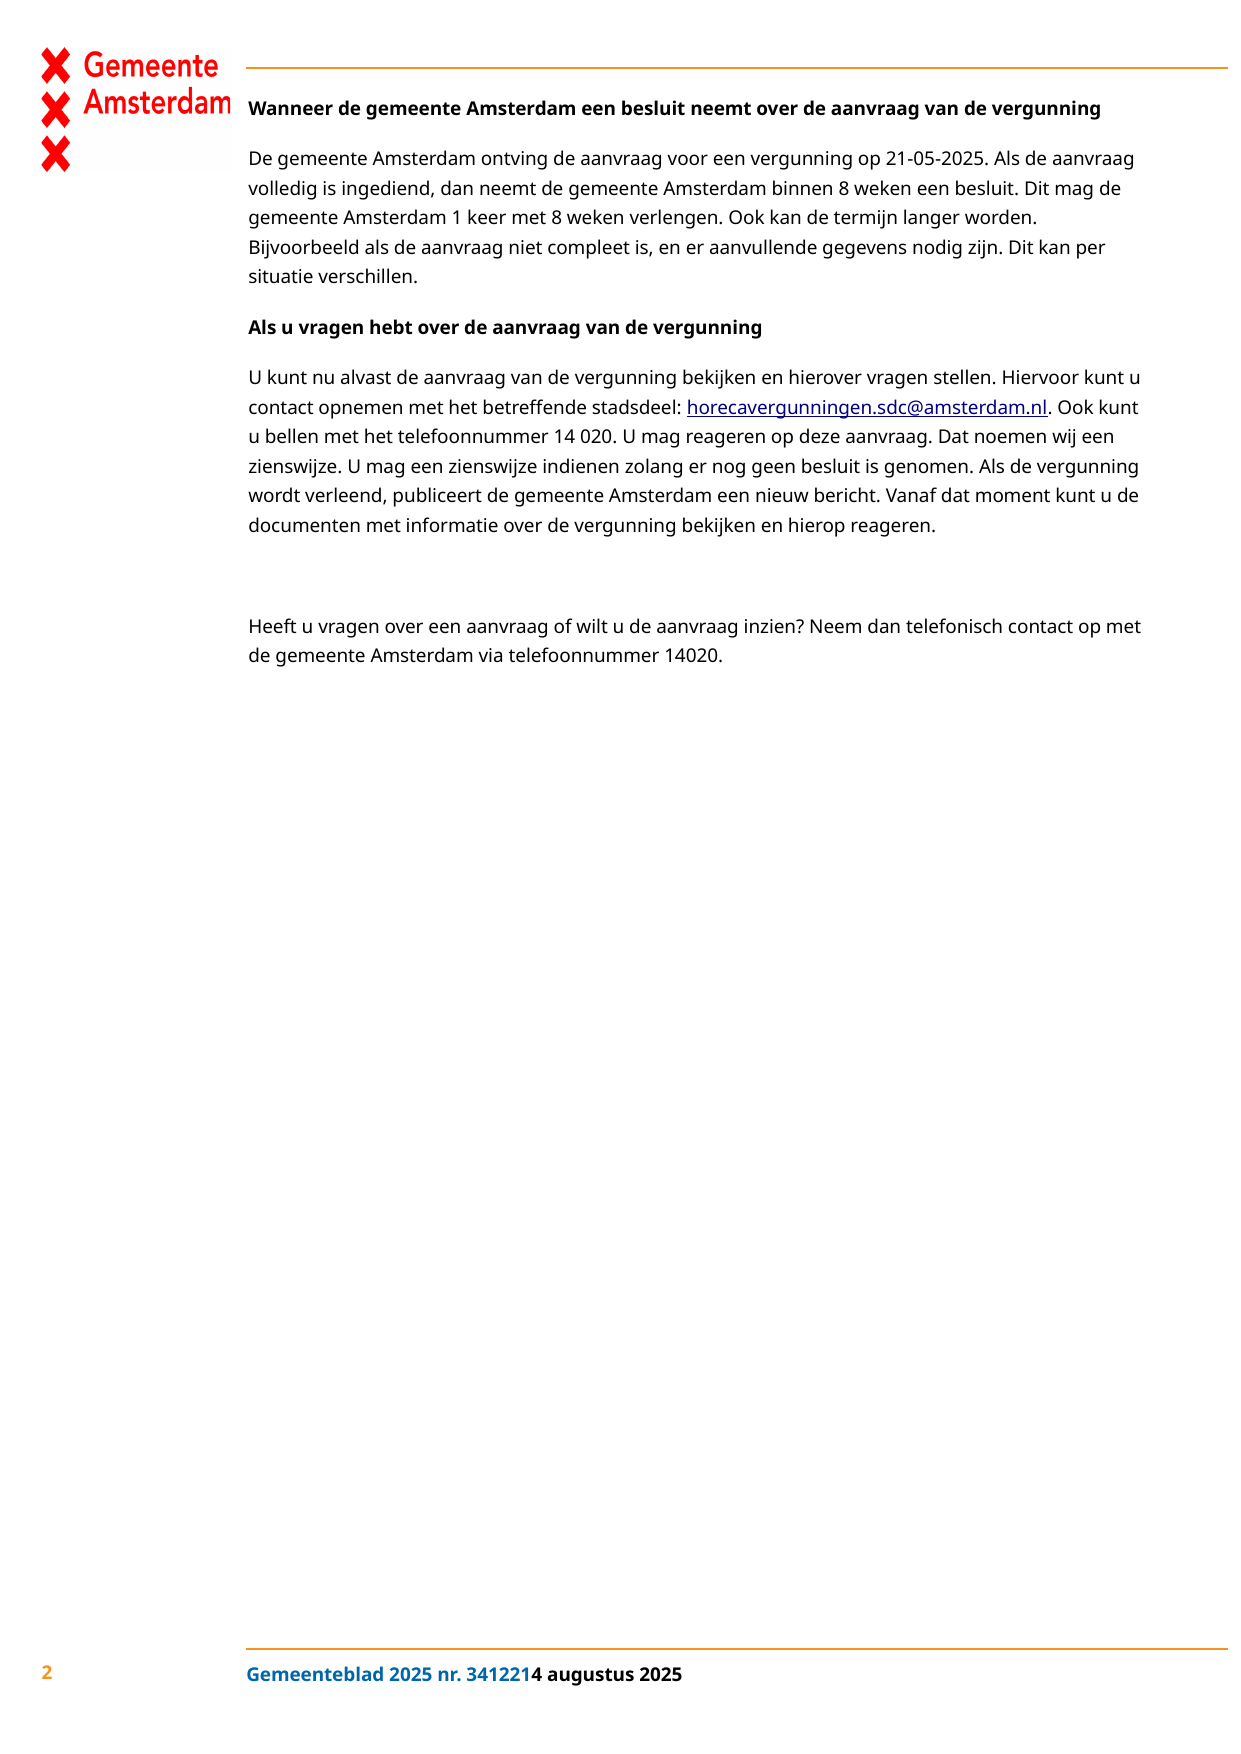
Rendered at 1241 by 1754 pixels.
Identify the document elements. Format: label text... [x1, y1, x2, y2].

text De gemeente Amsterdam ontving de aanvraag voor een vergunning op 21-05-2025. Als de aanvraag volledig is ingediend, dan neemt de gemeente Amsterdam binnen 8 weken een besluit. Dit mag de gemeente Amsterdam 1 keer met 8 weken verlengen. Ook kan de termijn langer worden. Bijvoorbeeld als de aanvraag niet compleet is, en er aanvullende gegevens nodig zijn. Dit kan per situatie verschillen. [248, 145, 1152, 289]
text U kunt nu alvast de aanvraag van de vergunning bekijken en hierover vragen stellen. Hiervoor kunt u contact opnemen met het betreffende stadsdeel: horecavergunningen.sdc@amsterdam.nl. Ook kunt u bellen met het telefoonnummer 14 020. U mag reageren op deze aanvraag. Dat noemen wij een zienswijze. U mag een zienswijze indienen zolang er nog geen besluit is genomen. Als de vergunning wordt verleend, publiceert de gemeente Amsterdam een nieuw bericht. Vanaf dat moment kunt u de documenten met informatie over de vergunning bekijken en hierop reageren. [248, 364, 1152, 538]
text Wanneer de gemeente Amsterdam een besluit neemt over de aanvraag van de vergunning [248, 95, 1152, 121]
text Als u vragen hebt over de aanvraag van de vergunning [248, 314, 1152, 340]
picture [41, 47, 231, 172]
text Heeft u vragen over een aanvraag of wilt u de aanvraag inzien? Neem dan telefonisch contact op met de gemeente Amsterdam via telefoonnummer 14020. [248, 613, 1152, 668]
